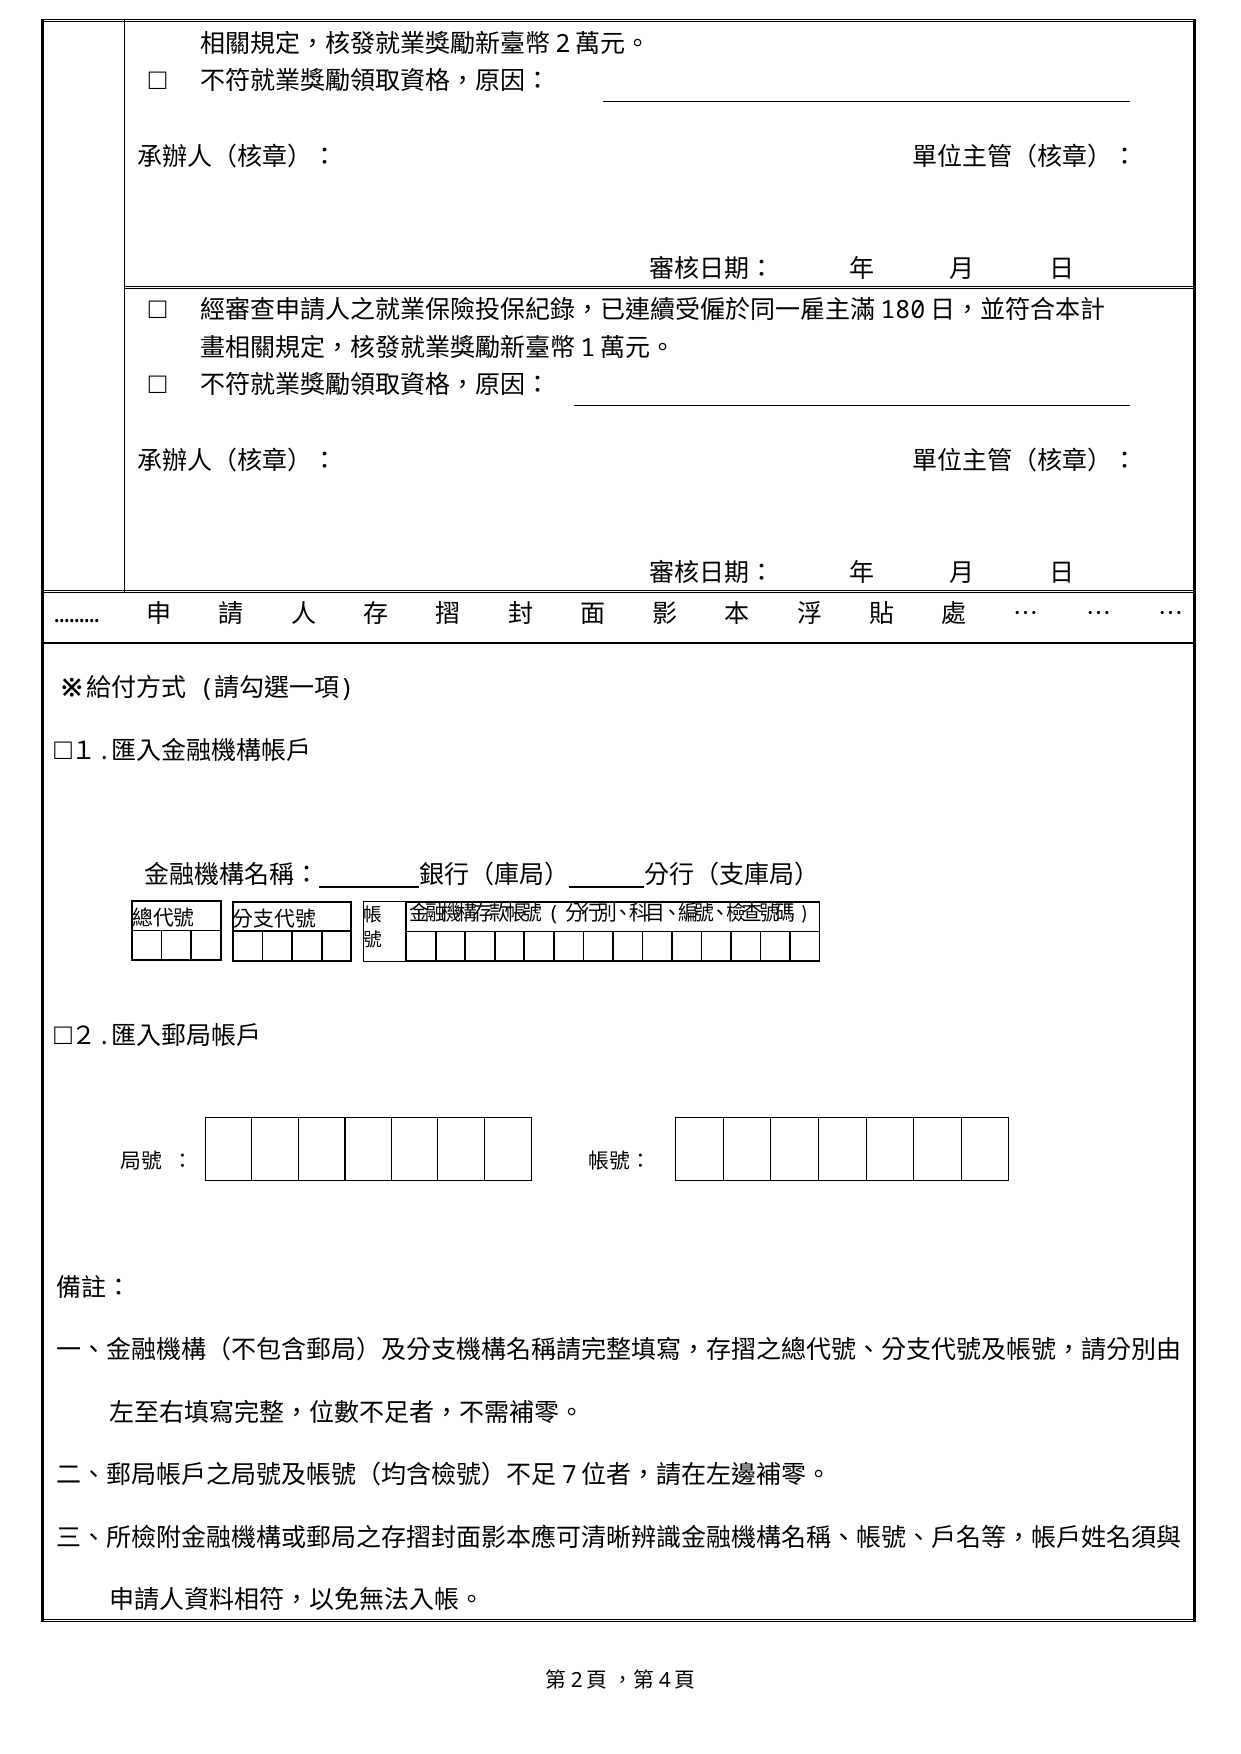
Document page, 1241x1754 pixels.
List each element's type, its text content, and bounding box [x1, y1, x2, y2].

table_header [252, 1118, 298, 1180]
table_cell [44, 22, 124, 590]
table_header [485, 1118, 531, 1180]
table_cell [603, 60, 1130, 101]
table_cell 不符就業獎勵領取資格，原因： [189, 60, 603, 101]
table_header [771, 1118, 818, 1180]
table_header [819, 1118, 866, 1180]
table_cell 承辦人（核章）： 單位主管（核章）： 審核日期： 年 月 日 [125, 289, 1193, 590]
table_header [532, 1117, 577, 1180]
table_header [867, 1118, 913, 1180]
table_header [346, 1118, 391, 1180]
table_cell ………申請人存摺封面影本浮貼處……… [44, 593, 1193, 642]
table_cell 承辦人（核章）： 單位主管（核章）： 審核日期： 年 月 日 [125, 22, 1193, 286]
table_cell 不符就業獎勵領取資格，原因： [189, 364, 574, 405]
table_cell □ [137, 60, 189, 101]
table_cell ※給付方式 (請勾選一項) □１.匯入金融機構帳戶 金融機構名稱： 銀行（庫局） 分行（支庫局） □２.匯入郵局帳戶 備註： 一、金融機構（不包含郵局）及分支機構名稱請完整填寫，存摺之總代號、分支代號及帳號，請分別由左至右填寫完整，位數不足者，不需補零。 二、郵局帳戶之局號及帳號（均含檢號）不足7位者，請在左邊補零。 三、所檢附金融機構或郵局之存摺封面影本應可清晰辨識金融機構名稱、帳號、戶名等，帳戶姓名須與申請人資料相符，以免無法入帳。 [44, 644, 1193, 1619]
table_cell [574, 364, 1130, 405]
table_header [724, 1118, 770, 1180]
table_header [392, 1118, 437, 1180]
table_header [676, 1118, 723, 1180]
table_header [206, 1118, 251, 1180]
table_header [438, 1118, 484, 1180]
table_header □ [137, 289, 189, 364]
table_header [137, 22, 189, 59]
table_header 經審查申請人之就業保險投保紀錄，已連續受僱於同一雇主滿180日，並符合本計畫相關規定，核發就業獎勵新臺幣1萬元。 [189, 289, 1130, 364]
table_header 局號 ： [109, 1117, 205, 1180]
table_header [914, 1118, 961, 1180]
table_header [299, 1118, 344, 1180]
table_header [962, 1118, 1008, 1180]
table_header 相關規定，核發就業獎勵新臺幣2萬元。 [189, 22, 1130, 59]
table_cell □ [137, 364, 189, 405]
table_header 帳號： [578, 1117, 675, 1180]
